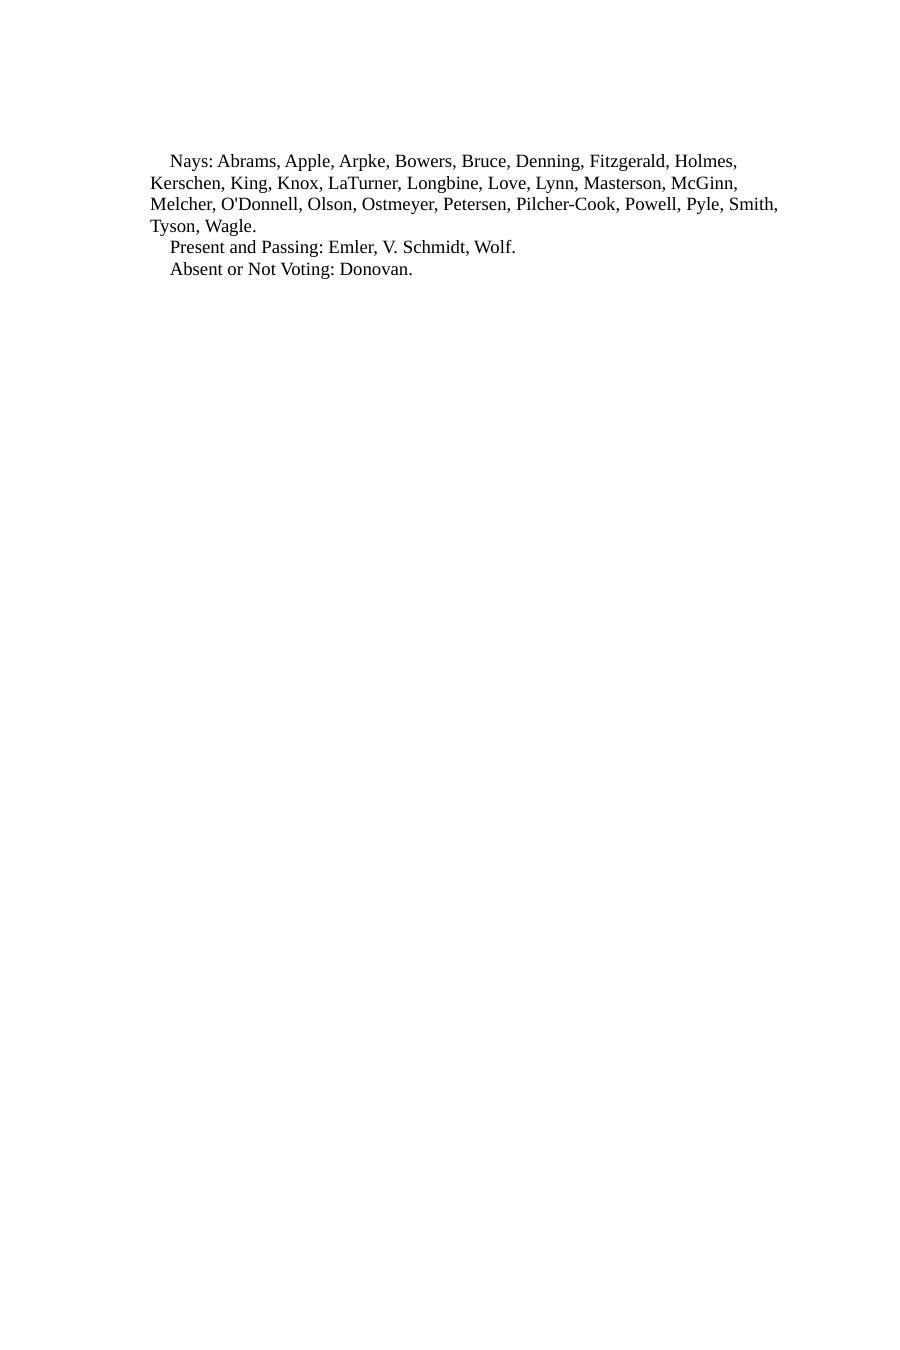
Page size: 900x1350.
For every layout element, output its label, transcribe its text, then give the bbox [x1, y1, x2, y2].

text Absent or Not Voting: Donovan. [150, 258, 787, 279]
text Present and Passing: Emler, V. Schmidt, Wolf. [150, 236, 787, 258]
text Nays: Abrams, Apple, Arpke, Bowers, Bruce, Denning, Fitzgerald, Holmes, Kerschen, King, Knox, LaTurner, Longbine, Love, Lynn, Masterson, McGinn, Melcher, O'Donnell, Olson, Ostmeyer, Petersen, Pilcher-Cook, Powell, Pyle, Smith, Tyson, Wagle. [150, 150, 787, 236]
